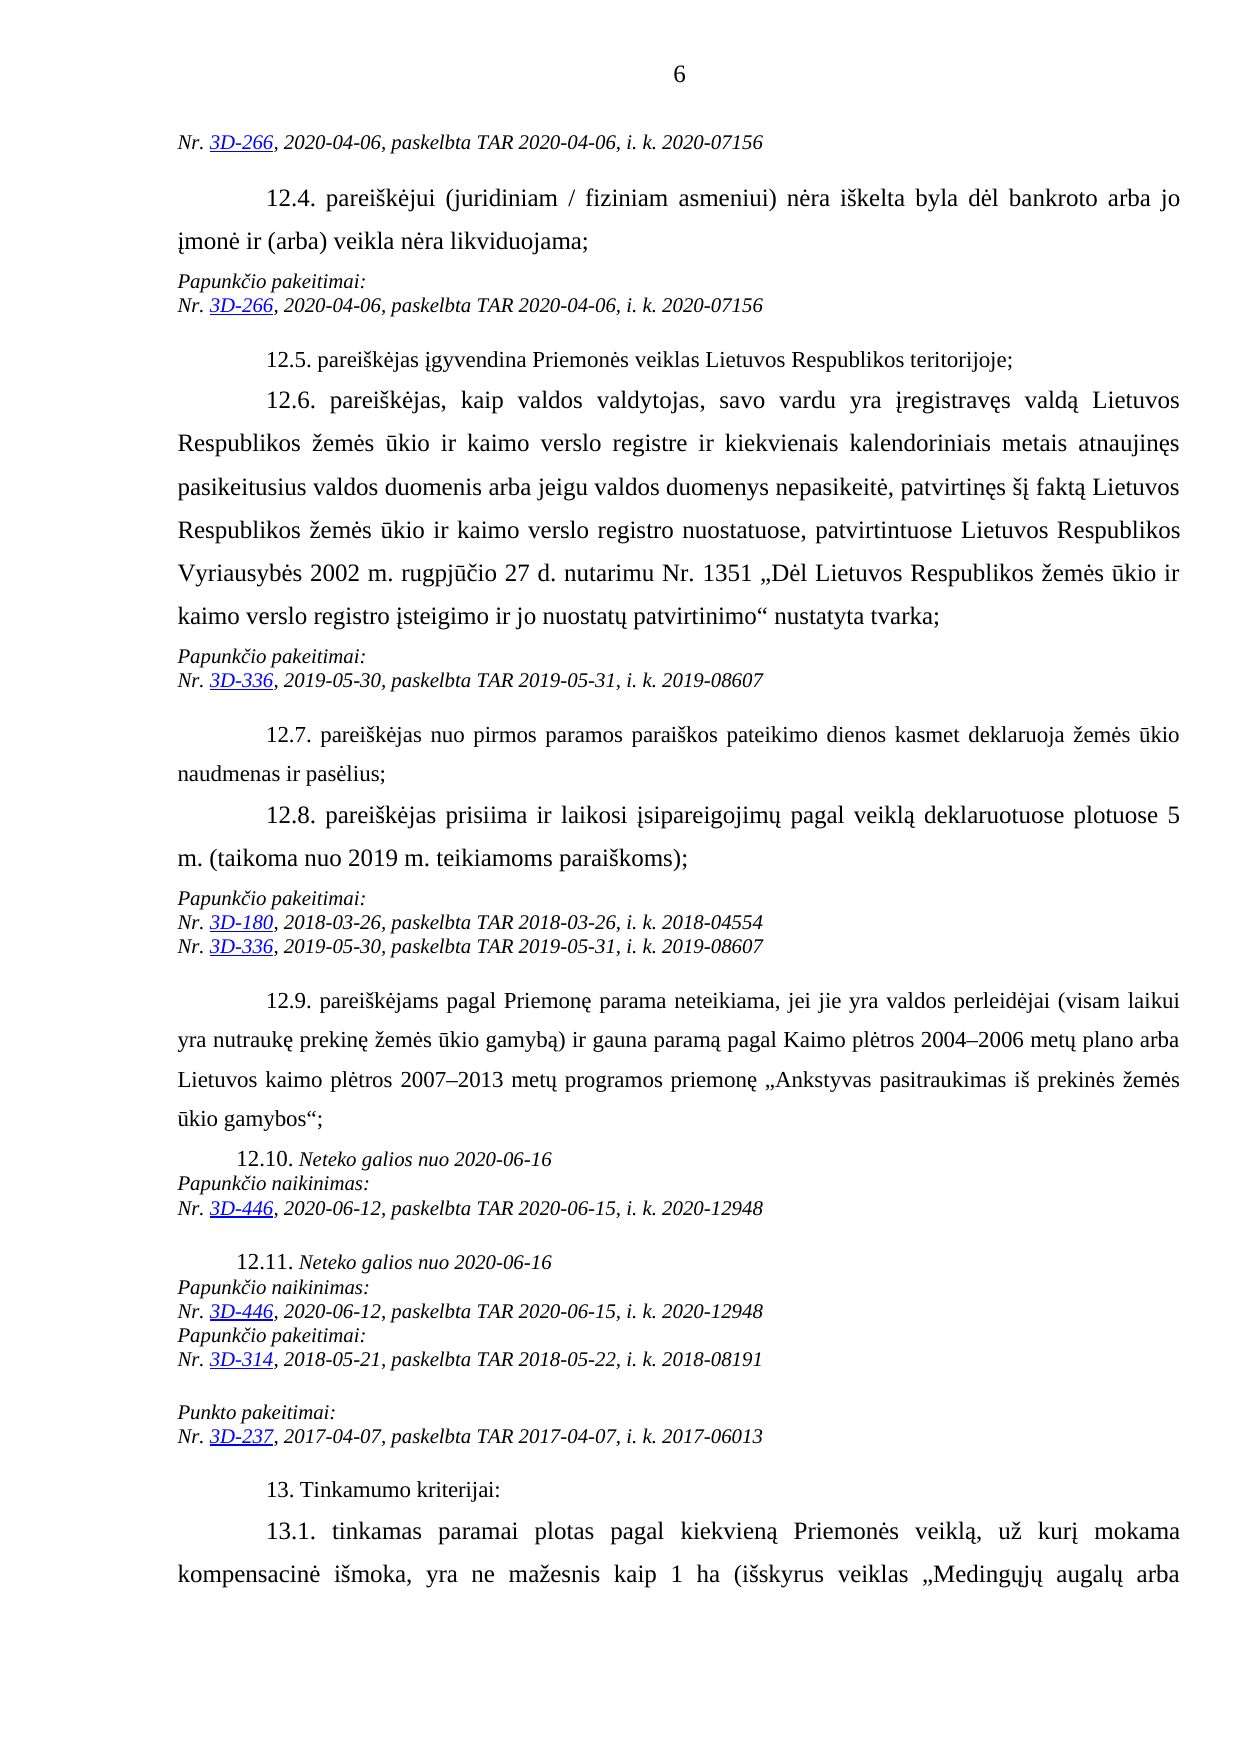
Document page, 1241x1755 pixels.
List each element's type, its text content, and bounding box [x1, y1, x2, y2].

text 12.4. pareiškėjui (juridiniam / fiziniam asmeniui) nėra iškelta byla dėl bankroto arba jo įmonė ir (arba) veikla nėra likviduojama; [177, 183, 1181, 254]
text Nr. 3D-446, 2020-06-12, paskelbta TAR 2020-06-15, i. k. 2020-12948 [177, 1299, 1181, 1323]
text Punkto pakeitimai: [177, 1399, 1181, 1424]
text Nr. 3D-446, 2020-06-12, paskelbta TAR 2020-06-15, i. k. 2020-12948 [177, 1195, 1181, 1219]
text Papunkčio pakeitimai: [177, 1323, 1181, 1347]
text Nr. 3D-180, 2018-03-26, paskelbta TAR 2018-03-26, i. k. 2018-04554 [177, 910, 1181, 934]
text 12.7. pareiškėjas nuo pirmos paramos paraiškos pateikimo dienos kasmet deklaruoja žemės ūkio naudmenas ir pasėlius; [177, 721, 1181, 787]
text 12.11. Neteko galios nuo 2020-06-16 [177, 1248, 1181, 1274]
text Nr. 3D-336, 2019-05-30, paskelbta TAR 2019-05-31, i. k. 2019-08607 [177, 668, 1181, 692]
text 12.8. pareiškėjas prisiima ir laikosi įsipareigojimų pagal veiklą deklaruotuose plotuose 5 m. (taikoma nuo 2019 m. teikiamoms paraiškoms); [177, 800, 1181, 872]
text Nr. 3D-266, 2020-04-06, paskelbta TAR 2020-04-06, i. k. 2020-07156 [177, 293, 1181, 317]
text Nr. 3D-314, 2018-05-21, paskelbta TAR 2018-05-22, i. k. 2018-08191 [177, 1347, 1181, 1371]
text 13.1. tinkamas paramai plotas pagal kiekvieną Priemonės veiklą, už kurį mokama kompensacinė išmoka, yra ne mažesnis kaip 1 ha (išskyrus veiklas „Medingųjų augalų arba [177, 1516, 1181, 1588]
text 12.10. Neteko galios nuo 2020-06-16 [177, 1145, 1181, 1171]
text Nr. 3D-266, 2020-04-06, paskelbta TAR 2020-04-06, i. k. 2020-07156 [177, 130, 1181, 154]
text Papunkčio naikinimas: [177, 1171, 1181, 1195]
text 12.5. pareiškėjas įgyvendina Priemonės veiklas Lietuvos Respublikos teritorijoje; [177, 346, 1181, 372]
text Nr. 3D-237, 2017-04-07, paskelbta TAR 2017-04-07, i. k. 2017-06013 [177, 1424, 1181, 1448]
text 13. Tinkamumo kriterijai: [177, 1476, 1181, 1503]
text Papunkčio pakeitimai: [177, 886, 1181, 910]
text Papunkčio pakeitimai: [177, 644, 1181, 668]
text 12.6. pareiškėjas, kaip valdos valdytojas, savo vardu yra įregistravęs valdą Lietuvos Respublikos žemės ūkio ir kaimo verslo registre ir kiekvienais kalendoriniais metais atnaujinęs pasikeitusius valdos duomenis arba jeigu valdos duomenys nepasikeitė, patvirtinęs šį faktą Lietuvos Respublikos žemės ūkio ir kaimo verslo registro nuostatuose, patvirtintuose Lietuvos Respublikos Vyriausybės 2002 m. rugpjūčio 27 d. nutarimu Nr. 1351 „Dėl Lietuvos Respublikos žemės ūkio ir kaimo verslo registro įsteigimo ir jo nuostatų patvirtinimo“ nustatyta tvarka; [177, 385, 1181, 630]
text Nr. 3D-336, 2019-05-30, paskelbta TAR 2019-05-31, i. k. 2019-08607 [177, 934, 1181, 958]
text Papunkčio pakeitimai: [177, 269, 1181, 293]
text 12.9. pareiškėjams pagal Priemonę parama neteikiama, jei jie yra valdos perleidėjai (visam laikui yra nutraukę prekinę žemės ūkio gamybą) ir gauna paramą pagal Kaimo plėtros 2004–2006 metų plano arba Lietuvos kaimo plėtros 2007–2013 metų programos priemonę „Ankstyvas pasitraukimas iš prekinės žemės ūkio gamybos“; [177, 987, 1181, 1132]
text Papunkčio naikinimas: [177, 1274, 1181, 1299]
